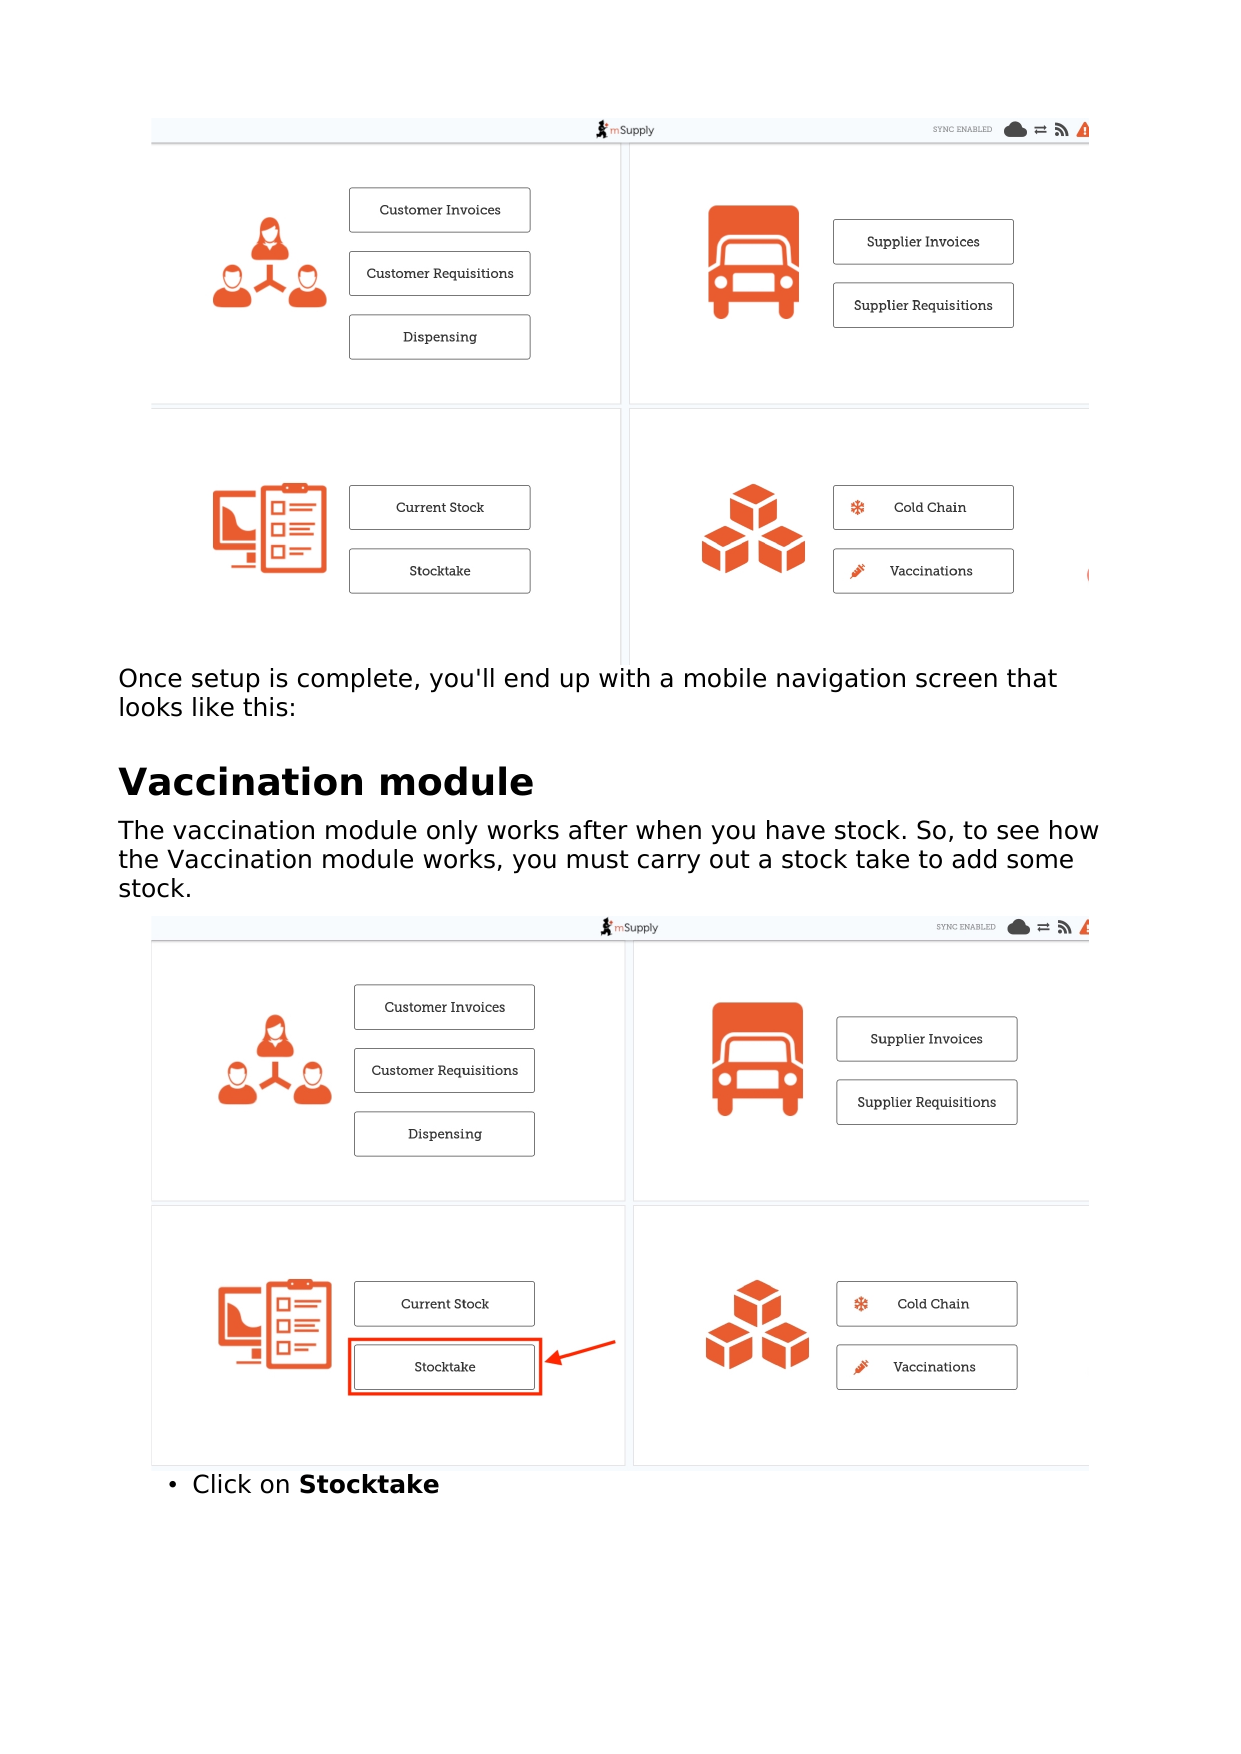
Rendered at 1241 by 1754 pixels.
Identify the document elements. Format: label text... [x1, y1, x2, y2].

picture [151, 118, 1089, 665]
list Click on Stocktake [177, 946, 1122, 1500]
text Once setup is complete, you'll end up with a mobile navigation screen that looks like this: [118, 118, 1122, 723]
text The vaccination module only works after when you have stock. So, to see how the Vaccination module works, you must carry out a stock take to add some stock. [118, 816, 1122, 904]
subtitle Vaccination module [118, 760, 1122, 804]
picture [151, 916, 1089, 1471]
